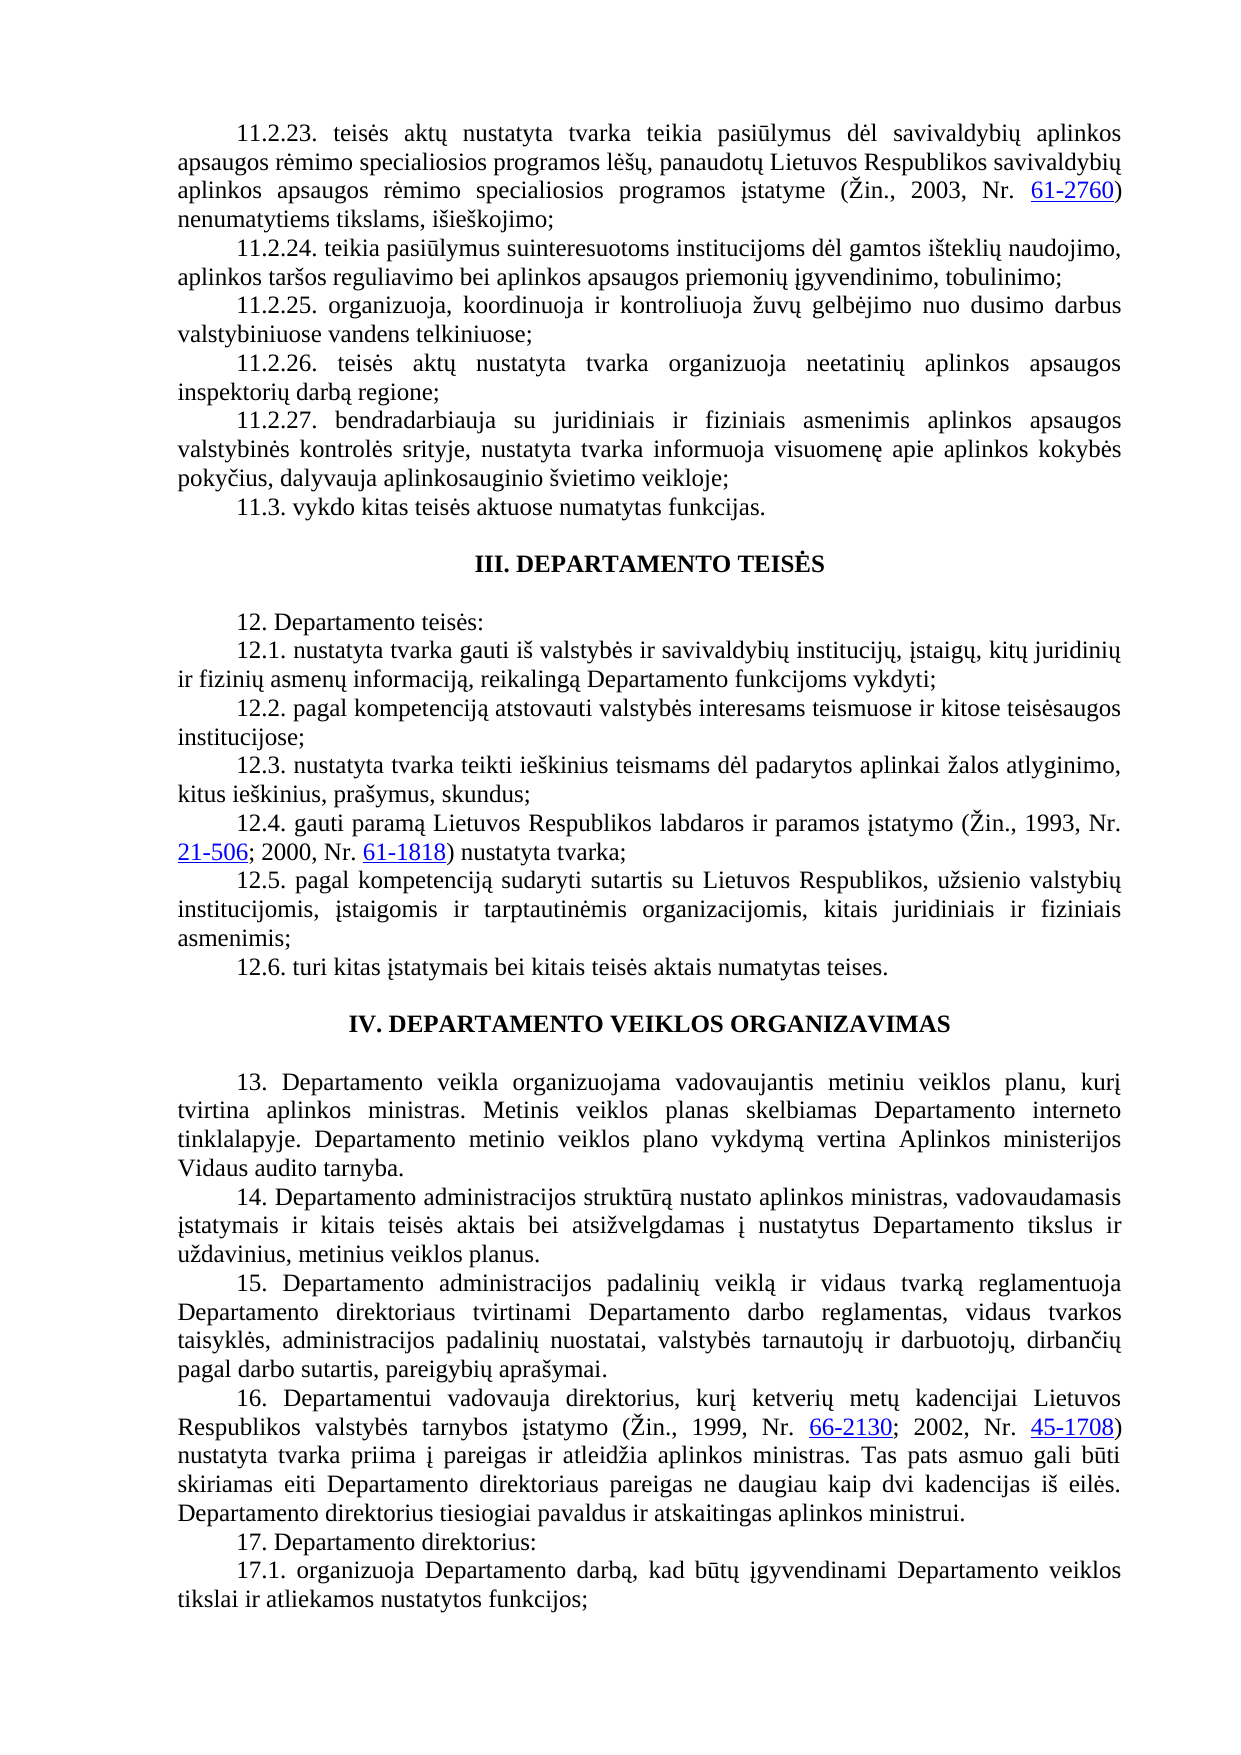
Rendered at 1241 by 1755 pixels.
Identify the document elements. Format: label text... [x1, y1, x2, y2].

text 12. Departamento teisės: [177, 607, 1122, 636]
text 11.2.27. bendradarbiauja su juridiniais ir fiziniais asmenimis aplinkos apsaugos valstybinės kontrolės srityje, nustatyta tvarka informuoja visuomenę apie aplinkos kokybės pokyčius, dalyvauja aplinkosauginio švietimo veikloje; [177, 406, 1122, 492]
text 11.2.23. teisės aktų nustatyta tvarka teikia pasiūlymus dėl savivaldybių aplinkos apsaugos rėmimo specialiosios programos lėšų, panaudotų Lietuvos Respublikos savivaldybių aplinkos apsaugos rėmimo specialiosios programos įstatyme (Žin., 2003, Nr. 61-2760) nenumatytiems tikslams, išieškojimo; [177, 118, 1122, 233]
text 15. Departamento administracijos padalinių veiklą ir vidaus tvarką reglamentuoja Departamento direktoriaus tvirtinami Departamento darbo reglamentas, vidaus tvarkos taisyklės, administracijos padalinių nuostatai, valstybės tarnautojų ir darbuotojų, dirbančių pagal darbo sutartis, pareigybių aprašymai. [177, 1268, 1122, 1383]
text 12.3. nustatyta tvarka teikti ieškinius teismams dėl padarytos aplinkai žalos atlyginimo, kitus ieškinius, prašymus, skundus; [177, 751, 1122, 808]
text 11.3. vykdo kitas teisės aktuose numatytas funkcijas. [177, 492, 1122, 521]
text 17.1. organizuoja Departamento darbą, kad būtų įgyvendinami Departamento veiklos tikslai ir atliekamos nustatytos funkcijos; [177, 1556, 1122, 1613]
text 17. Departamento direktorius: [177, 1527, 1122, 1556]
text 11.2.25. organizuoja, koordinuoja ir kontroliuoja žuvų gelbėjimo nuo dusimo darbus valstybiniuose vandens telkiniuose; [177, 291, 1122, 348]
text 12.4. gauti paramą Lietuvos Respublikos labdaros ir paramos įstatymo (Žin., 1993, Nr. 21-506; 2000, Nr. 61-1818) nustatyta tvarka; [177, 808, 1122, 866]
text 11.2.24. teikia pasiūlymus suinteresuotoms institucijoms dėl gamtos išteklių naudojimo, aplinkos taršos reguliavimo bei aplinkos apsaugos priemonių įgyvendinimo, tobulinimo; [177, 233, 1122, 291]
text 12.6. turi kitas įstatymais bei kitais teisės aktais numatytas teises. [177, 952, 1122, 981]
text 12.1. nustatyta tvarka gauti iš valstybės ir savivaldybių institucijų, įstaigų, kitų juridinių ir fizinių asmenų informaciją, reikalingą Departamento funkcijoms vykdyti; [177, 636, 1122, 693]
text III. DEPARTAMENTO TEISĖS [177, 549, 1122, 578]
text 12.5. pagal kompetenciją sudaryti sutartis su Lietuvos Respublikos, užsienio valstybių institucijomis, įstaigomis ir tarptautinėmis organizacijomis, kitais juridiniais ir fiziniais asmenimis; [177, 866, 1122, 952]
text 16. Departamentui vadovauja direktorius, kurį ketverių metų kadencijai Lietuvos Respublikos valstybės tarnybos įstatymo (Žin., 1999, Nr. 66-2130; 2002, Nr. 45-1708) nustatyta tvarka priima į pareigas ir atleidžia aplinkos ministras. Tas pats asmuo gali būti skiriamas eiti Departamento direktoriaus pareigas ne daugiau kaip dvi kadencijas iš eilės. Departamento direktorius tiesiogiai pavaldus ir atskaitingas aplinkos ministrui. [177, 1383, 1122, 1527]
text 11.2.26. teisės aktų nustatyta tvarka organizuoja neetatinių aplinkos apsaugos inspektorių darbą regione; [177, 348, 1122, 406]
text 12.2. pagal kompetenciją atstovauti valstybės interesams teismuose ir kitose teisėsaugos institucijose; [177, 693, 1122, 751]
text 13. Departamento veikla organizuojama vadovaujantis metiniu veiklos planu, kurį tvirtina aplinkos ministras. Metinis veiklos planas skelbiamas Departamento interneto tinklalapyje. Departamento metinio veiklos plano vykdymą vertina Aplinkos ministerijos Vidaus audito tarnyba. [177, 1067, 1122, 1182]
text IV. DEPARTAMENTO VEIKLOS ORGANIZAVIMAS [177, 1009, 1122, 1038]
text 14. Departamento administracijos struktūrą nustato aplinkos ministras, vadovaudamasis įstatymais ir kitais teisės aktais bei atsižvelgdamas į nustatytus Departamento tikslus ir uždavinius, metinius veiklos planus. [177, 1182, 1122, 1268]
